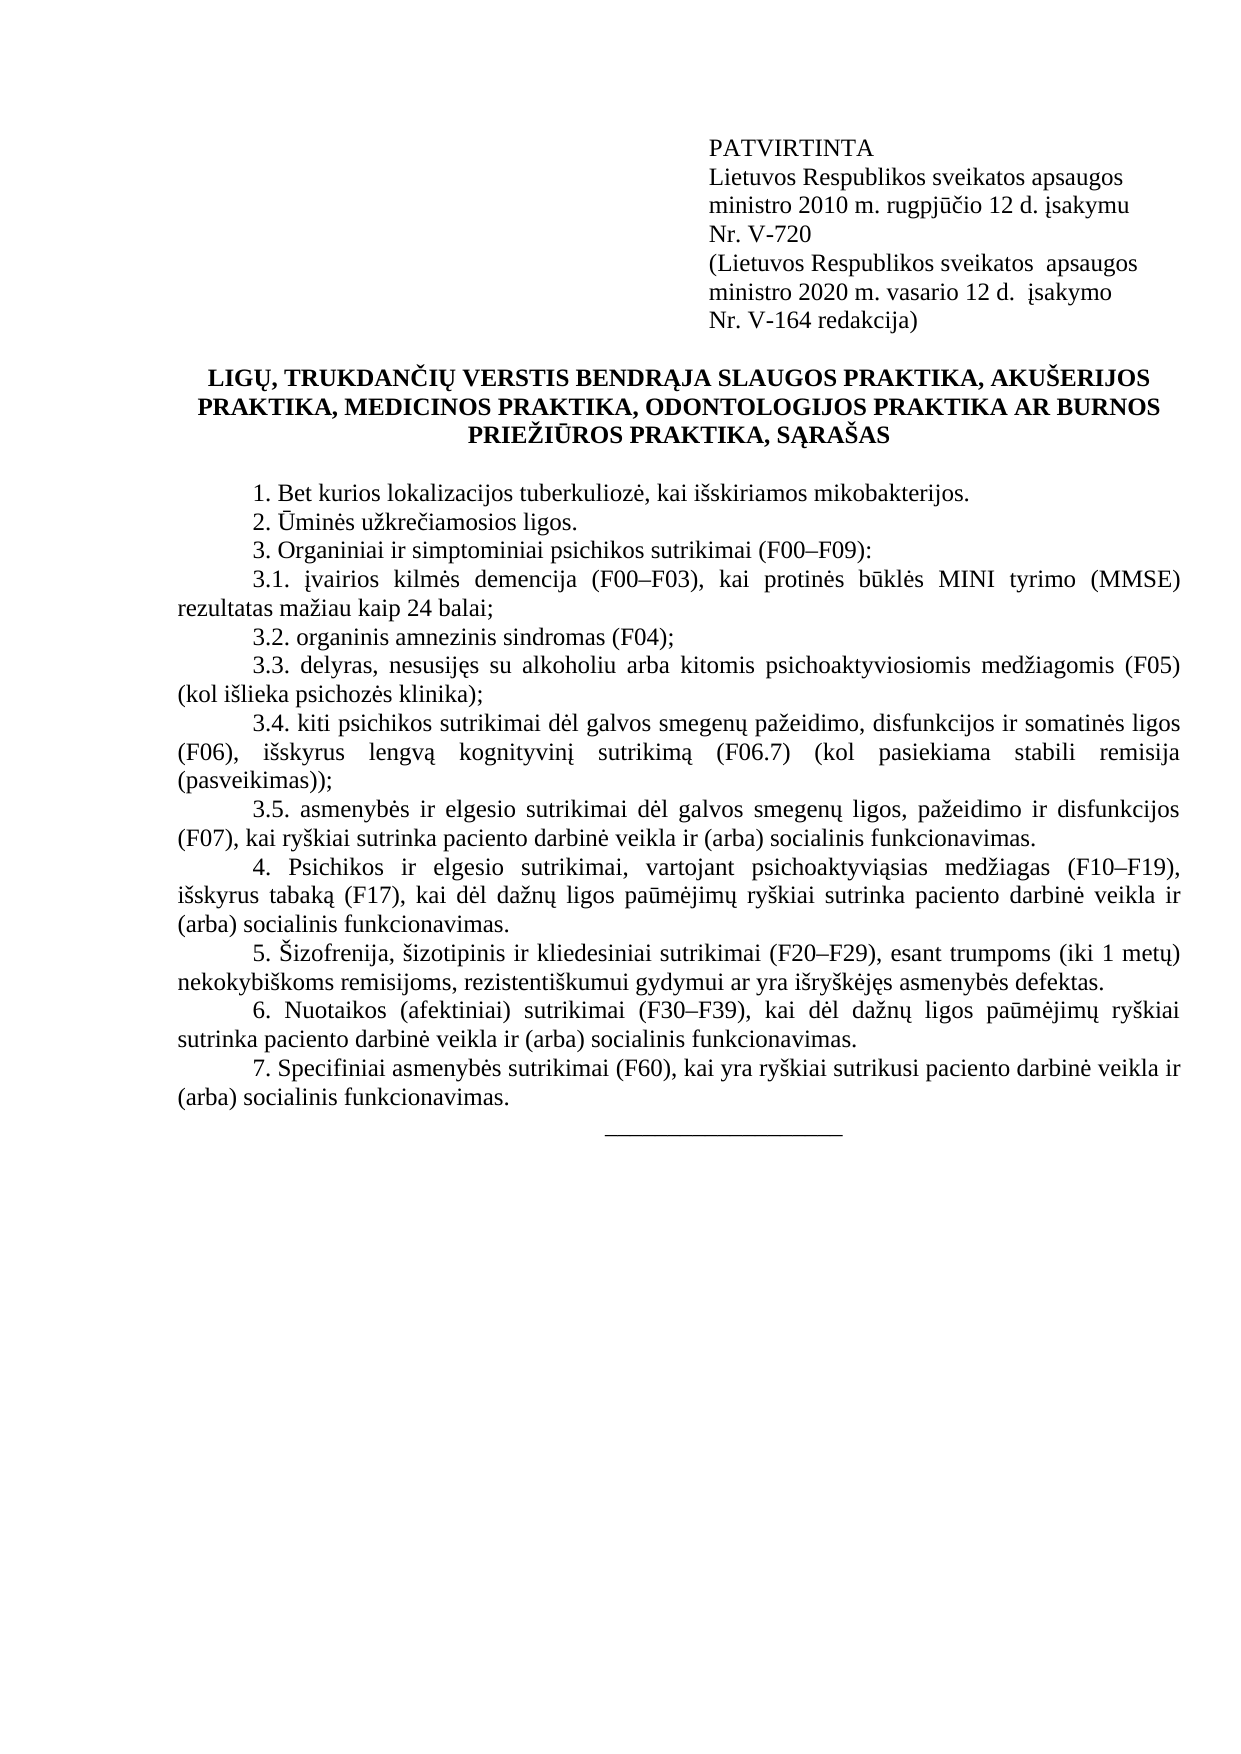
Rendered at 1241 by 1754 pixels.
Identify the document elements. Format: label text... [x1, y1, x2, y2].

text Lietuvos Respublikos sveikatos apsaugos [709, 162, 1181, 190]
text 6. Nuotaikos (afektiniai) sutrikimai (F30–F39), kai dėl dažnų ligos paūmėjimų ryškiai sutrinka paciento darbinė veikla ir (arba) socialinis funkcionavimas. [177, 995, 1181, 1053]
text Nr. V-164 redakcija) [709, 305, 1181, 334]
text 3.2. organinis amnezinis sindromas (F04); [177, 622, 1181, 650]
text 1. Bet kurios lokalizacijos tuberkuliozė, kai išskiriamos mikobakterijos. [177, 478, 1181, 507]
text PATVIRTINTA [574, 133, 1181, 162]
text 5. Šizofrenija, šizotipinis ir kliedesiniai sutrikimai (F20–F29), esant trumpoms (iki 1 metų) nekokybiškoms remisijoms, rezistentiškumui gydymui ar yra išryškėjęs asmenybės defektas. [177, 938, 1181, 995]
text LIGŲ, TRUKDANČIŲ VERSTIS BENDRĄJA SLAUGOS PRAKTIKA, AKUŠERIJOS PRAKTIKA, MEDICINOS PRAKTIKA, ODONTOLOGIJOS PRAKTIKA AR BURNOS PRIEŽIŪROS PRAKTIKA, SĄRAŠAS [177, 363, 1181, 449]
text Nr. V-720 [709, 219, 1181, 248]
text 2. Ūminės užkrečiamosios ligos. [177, 507, 1181, 535]
text 7. Specifiniai asmenybės sutrikimai (F60), kai yra ryškiai sutrikusi paciento darbinė veikla ir (arba) socialinis funkcionavimas. [177, 1053, 1181, 1110]
text 3.5. asmenybės ir elgesio sutrikimai dėl galvos smegenų ligos, pažeidimo ir disfunkcijos (F07), kai ryškiai sutrinka paciento darbinė veikla ir (arba) socialinis funkcionavimas. [177, 794, 1181, 852]
text ___________________ [177, 1110, 1181, 1139]
text 3. Organiniai ir simptominiai psichikos sutrikimai (F00–F09): [177, 535, 1181, 564]
text ministro 2010 m. rugpjūčio 12 d. įsakymu [709, 190, 1181, 219]
text 3.4. kiti psichikos sutrikimai dėl galvos smegenų pažeidimo, disfunkcijos ir somatinės ligos (F06), išskyrus lengvą kognityvinį sutrikimą (F06.7) (kol pasiekiama stabili remisija (pasveikimas)); [177, 708, 1181, 794]
text (Lietuvos Respublikos sveikatos apsaugos [709, 248, 1181, 277]
text 3.1. įvairios kilmės demencija (F00–F03), kai protinės būklės MINI tyrimo (MMSE) rezultatas mažiau kaip 24 balai; [177, 564, 1181, 622]
text 4. Psichikos ir elgesio sutrikimai, vartojant psichoaktyviąsias medžiagas (F10–F19), išskyrus tabaką (F17), kai dėl dažnų ligos paūmėjimų ryškiai sutrinka paciento darbinė veikla ir (arba) socialinis funkcionavimas. [177, 852, 1181, 938]
text 3.3. delyras, nesusijęs su alkoholiu arba kitomis psichoaktyviosiomis medžiagomis (F05) (kol išlieka psichozės klinika); [177, 650, 1181, 708]
text ministro 2020 m. vasario 12 d. įsakymo [709, 277, 1181, 305]
